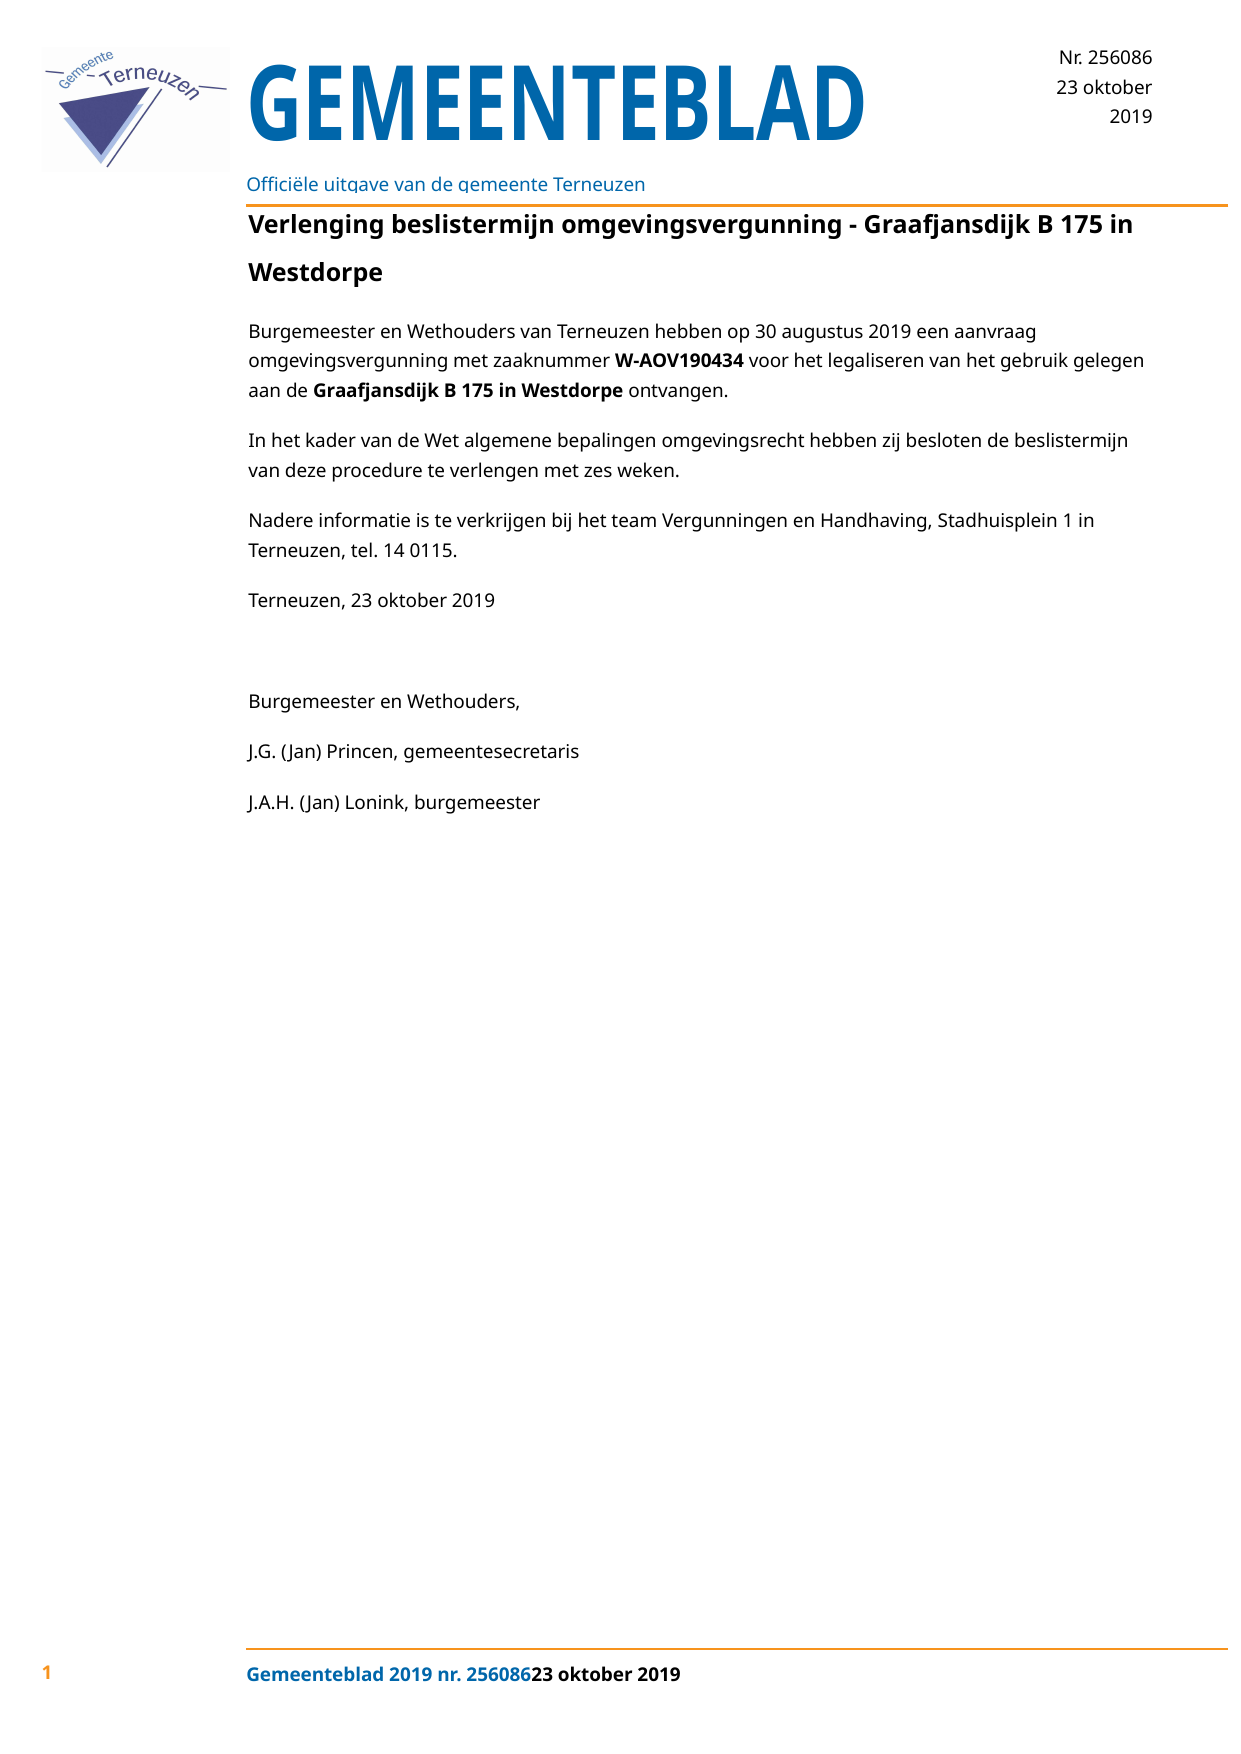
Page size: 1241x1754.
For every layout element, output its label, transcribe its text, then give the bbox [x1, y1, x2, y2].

text Terneuzen, 23 oktober 2019 [248, 587, 1152, 613]
text Burgemeester en Wethouders van Terneuzen hebben op 30 augustus 2019 een aanvraag omgevingsvergunning met zaaknummer W-AOV190434 voor het legaliseren van het gebruik gelegen aan de Graafjansdijk B 175 in Westdorpe ontvangen. [248, 318, 1152, 403]
text J.G. (Jan) Princen, gemeentesecretaris [248, 739, 1152, 764]
text Verlenging beslistermijn omgevingsvergunning - Graafjansdijk B 175 in Westdorpe [248, 207, 1152, 288]
text Burgemeester en Wethouders, [248, 688, 1152, 714]
text Nadere informatie is te verkrijgen bij het team Vergunningen en Handhaving, Stadhuisplein 1 in Terneuzen, tel. 14 0115. [248, 507, 1152, 563]
text In het kader van de Wet algemene bepalingen omgevingsrecht hebben zij besloten de beslistermijn van deze procedure te verlengen met zes weken. [248, 427, 1152, 483]
picture [41, 47, 231, 172]
text J.A.H. (Jan) Lonink, burgemeester [248, 789, 1152, 815]
